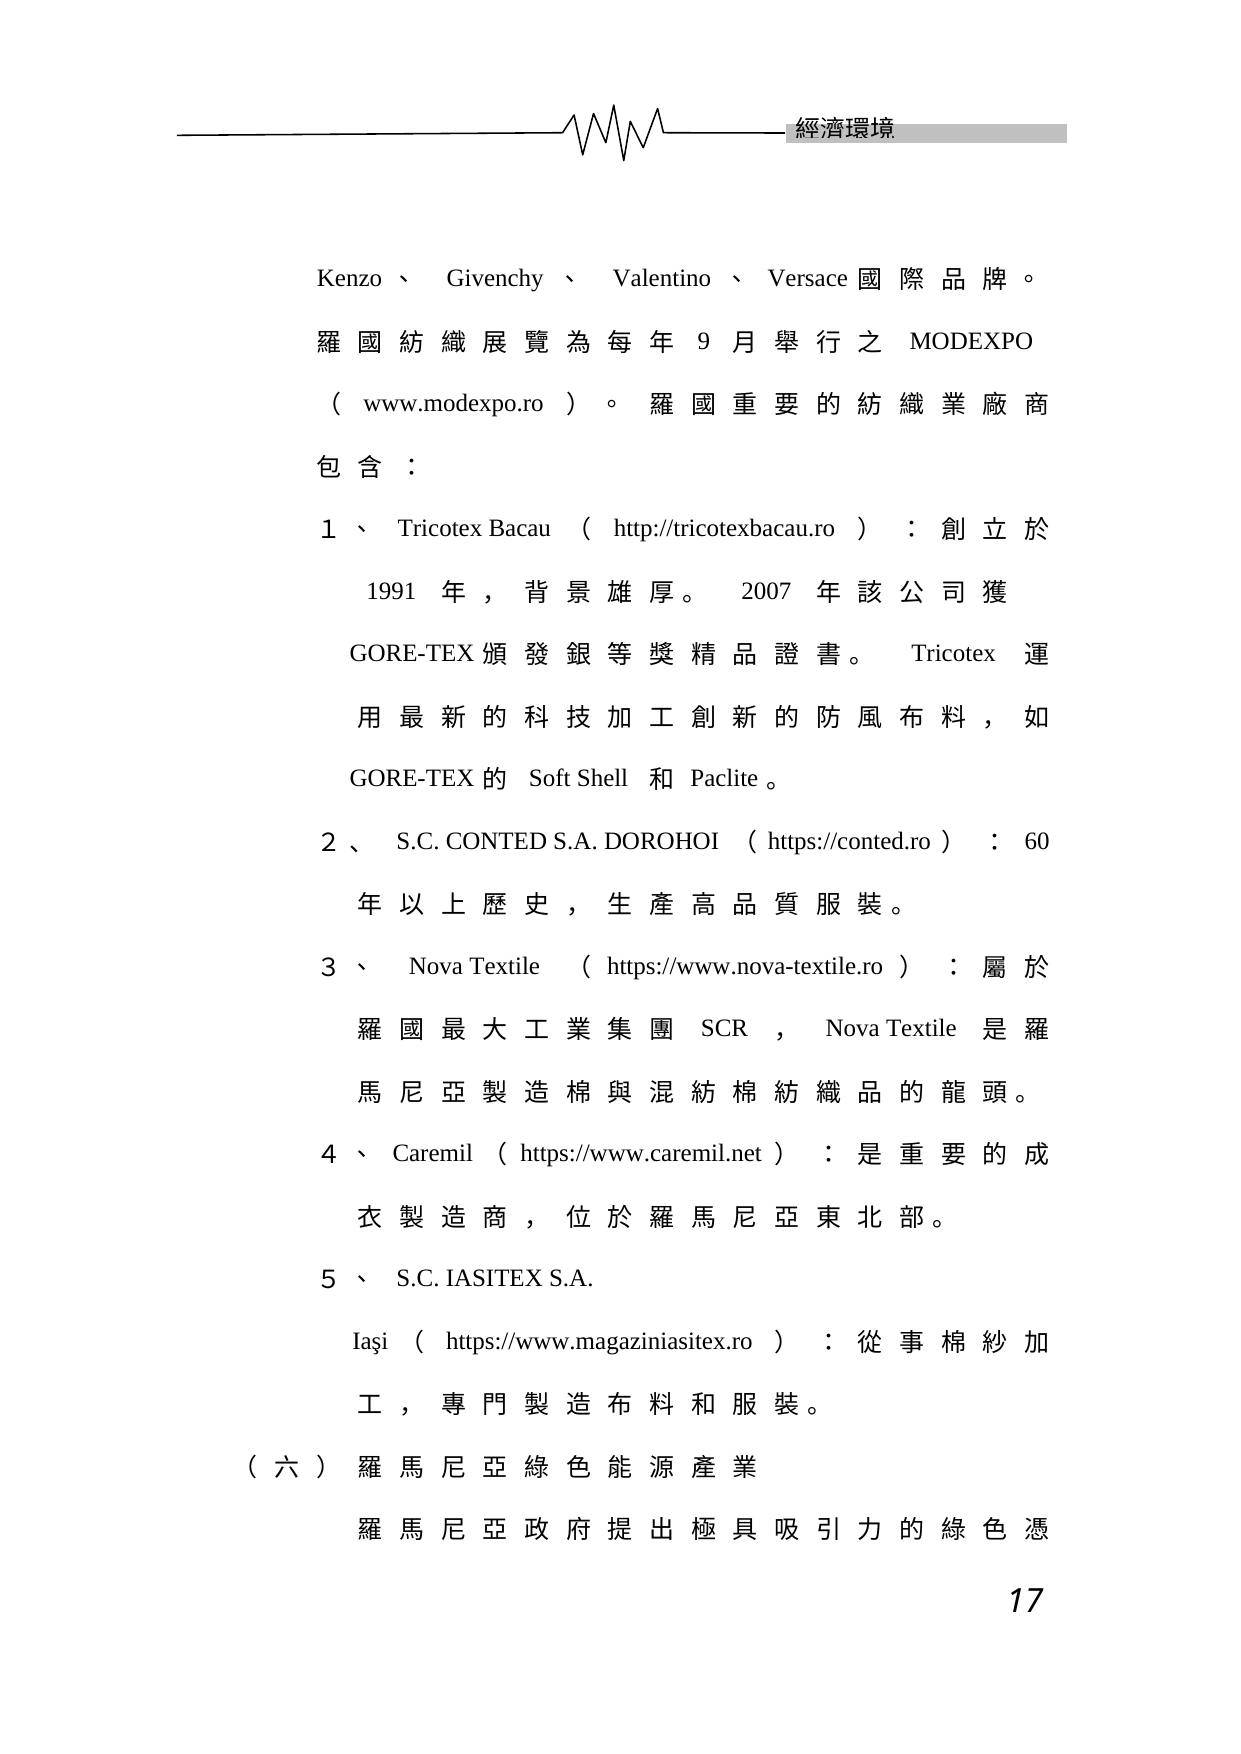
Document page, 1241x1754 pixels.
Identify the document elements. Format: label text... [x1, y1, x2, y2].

text ４、Caremil（https://www.caremil.net）：是重要的成衣製造商，位於羅馬尼亞東北部。 [281, 1111, 1058, 1236]
text ３、Nova Textile（https://www.nova-textile.ro）：屬於羅國最大工業集團SCR，Nova Textile是羅馬尼亞製造棉與混紡棉紡織品的龍頭。 [281, 924, 1058, 1111]
text １、Tricotex Bacau（http://tricotexbacau.ro）：創立於1991年，背景雄厚。2007年該公司獲GORE-TEX頒發銀等獎精品證書。Tricotex運用最新的科技加工創新的防風布料，如GORE-TEX的Soft Shell和Paclite。 [281, 486, 1058, 799]
text ２、S.C. CONTED S.A. DOROHOI（https://conted.ro）：60年以上歷史，生產高品質服裝。 [281, 799, 1058, 924]
text （六）羅馬尼亞綠色能源產業 [207, 1424, 1058, 1486]
text 羅馬尼亞政府提出極具吸引力的綠色憑 [281, 1486, 1058, 1549]
text ５、S.C. IASITEX S.A. Iaşi（https://www.magaziniasitex.ro）：從事棉紗加工，專門製造布料和服裝。 [281, 1236, 1058, 1424]
text Kenzo、Givenchy、Valentino、Versace國際品牌。羅國紡織展覽為每年9月舉行之MODEXPO （www.modexpo.ro）。羅國重要的紡織業廠商包含： [281, 236, 1058, 486]
